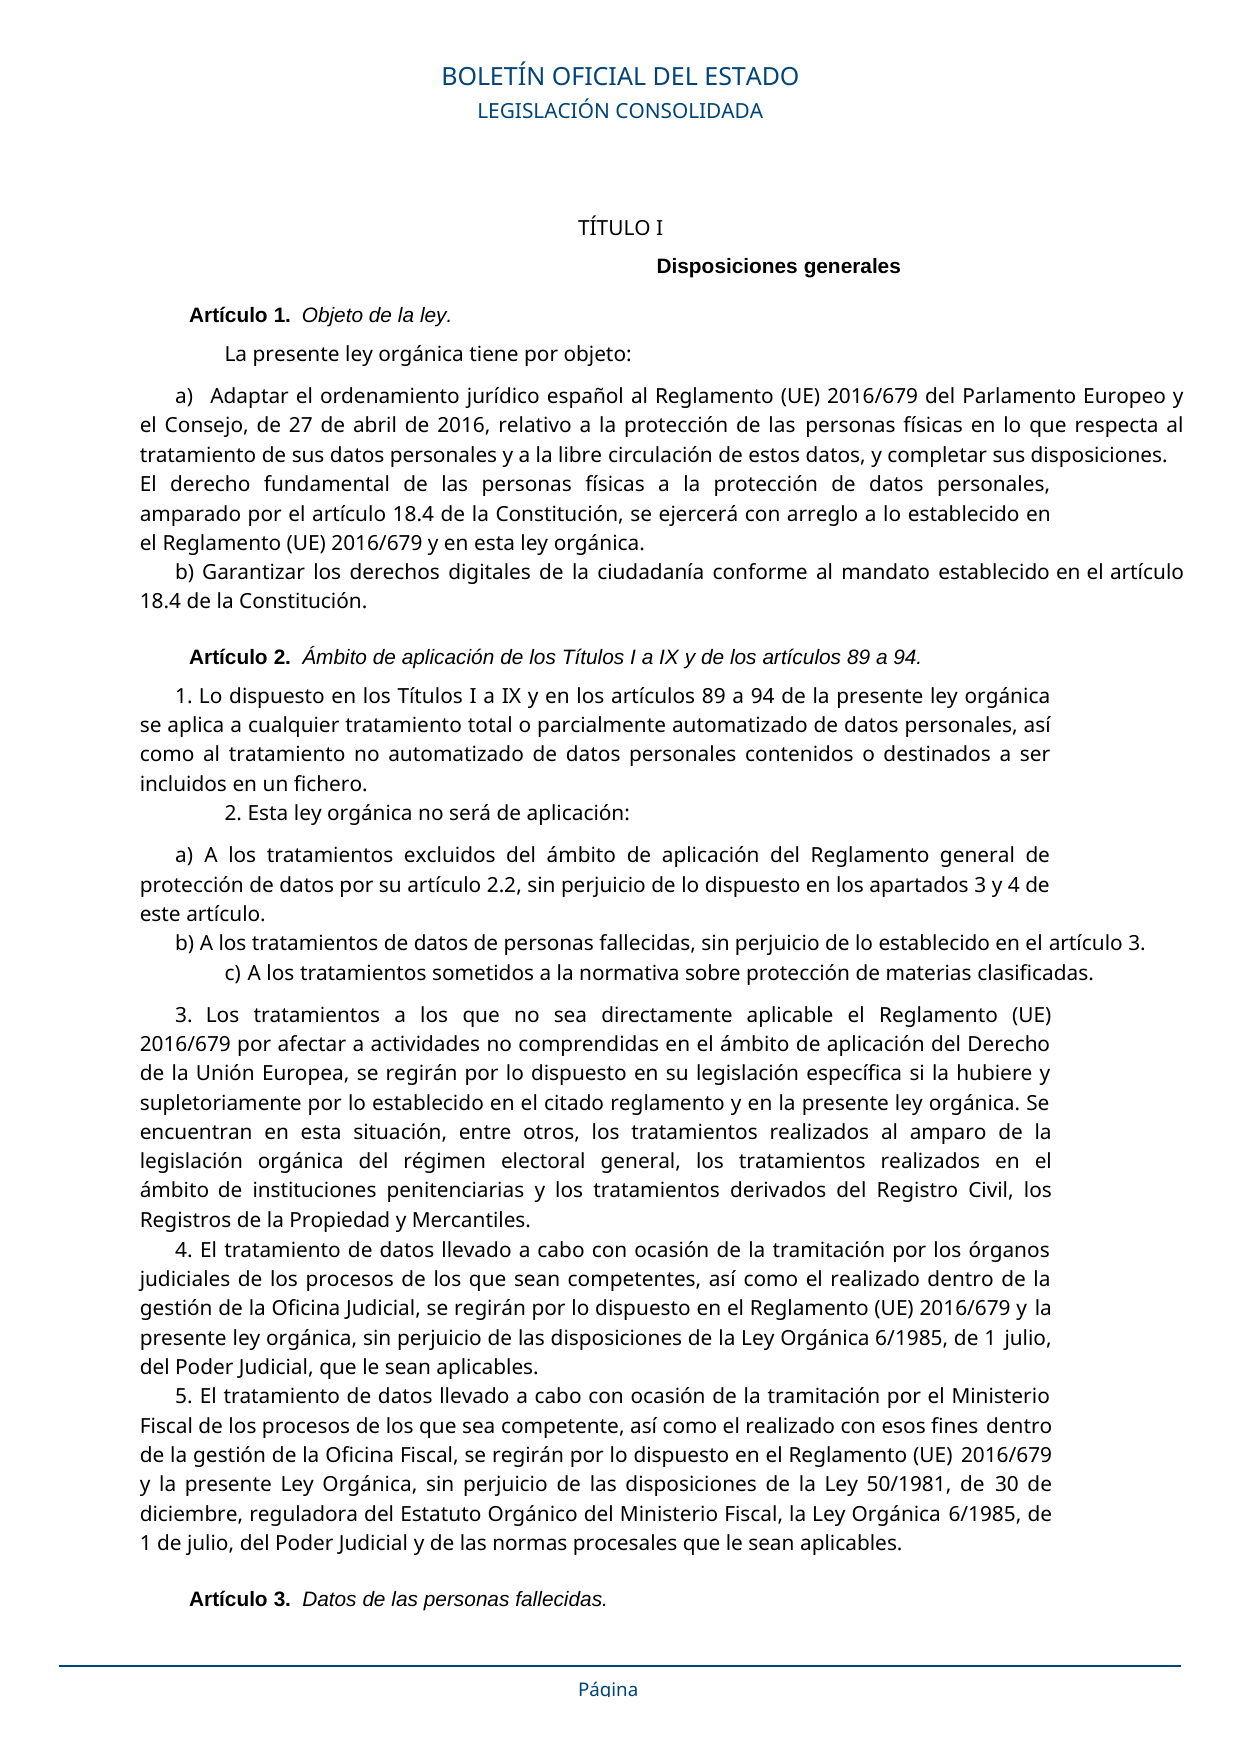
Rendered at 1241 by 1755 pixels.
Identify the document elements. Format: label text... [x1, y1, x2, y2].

list A los tratamientos excluidos del ámbito de aplicación del Reglamento general de protección de datos por su artículo 2.2, sin perjuicio de lo dispuesto en los apartados 3 y 4 de este artículo. [139, 840, 1052, 927]
text Artículo 3. Datos de las personas fallecidas. [189, 1586, 1184, 1610]
list El tratamiento de datos llevado a cabo con ocasión de la tramitación por el Ministerio Fiscal de los procesos de los que sea competente, así como el realizado con esos fines dentro de la gestión de la Oficina Fiscal, se regirán por lo dispuesto en el Reglamento (UE) 2016/679 y la presente Ley Orgánica, sin perjuicio de las disposiciones de la Ley 50/1981, de 30 de diciembre, reguladora del Estatuto Orgánico del Ministerio Fiscal, la Ley Orgánica 6/1985, de 1 de julio, del Poder Judicial y de las normas procesales que le sean aplicables. [139, 1382, 1052, 1556]
list Adaptar el ordenamiento jurídico español al Reglamento (UE) 2016/679 del Parlamento Europeo y el Consejo, de 27 de abril de 2016, relativo a la protección de las personas físicas en lo que respecta al tratamiento de sus datos personales y a la libre circulación de estos datos, y completar sus disposiciones. [139, 381, 1184, 468]
text La presente ley orgánica tiene por objeto: [224, 339, 1184, 368]
text TÍTULO I [373, 213, 868, 241]
list Los tratamientos a los que no sea directamente aplicable el Reglamento (UE) 2016/679 por afectar a actividades no comprendidas en el ámbito de aplicación del Derecho de la Unión Europea, se regirán por lo dispuesto en su legislación específica si la hubiere y supletoriamente por lo establecido en el citado reglamento y en la presente ley orgánica. Se encuentran en esta situación, entre otros, los tratamientos realizados al amparo de la legislación orgánica del régimen electoral general, los tratamientos realizados en el ámbito de instituciones penitenciarias y los tratamientos derivados del Registro Civil, los Registros de la Propiedad y Mercantiles. [139, 1000, 1052, 1233]
text El derecho fundamental de las personas físicas a la protección de datos personales, amparado por el artículo 18.4 de la Constitución, se ejercerá con arreglo a lo establecido en el Reglamento (UE) 2016/679 y en esta ley orgánica. [139, 469, 1052, 556]
text Artículo 2. Ámbito de aplicación de los Títulos I a IX y de los artículos 89 a 94. [189, 645, 1184, 669]
list Lo dispuesto en los Títulos I a IX y en los artículos 89 a 94 de la presente ley orgánica se aplica a cualquier tratamiento total o parcialmente automatizado de datos personales, así como al tratamiento no automatizado de datos personales contenidos o destinados a ser incluidos en un fichero. [139, 681, 1052, 797]
list Garantizar los derechos digitales de la ciudadanía conforme al mandato establecido en el artículo 18.4 de la Constitución. [139, 557, 1184, 615]
list A los tratamientos de datos de personas fallecidas, sin perjuicio de lo establecido en el artículo 3. [139, 928, 1184, 957]
list Esta ley orgánica no será de aplicación: [224, 798, 1184, 827]
list A los tratamientos sometidos a la normativa sobre protección de materias clasificadas. [224, 958, 1184, 986]
text Artículo 1. Objeto de la ley. [189, 303, 1184, 327]
list El tratamiento de datos llevado a cabo con ocasión de la tramitación por los órganos judiciales de los procesos de los que sean competentes, así como el realizado dentro de la gestión de la Oficina Judicial, se regirán por lo dispuesto en el Reglamento (UE) 2016/679 y la presente ley orgánica, sin perjuicio de las disposiciones de la Ley Orgánica 6/1985, de 1 julio, del Poder Judicial, que le sean aplicables. [139, 1235, 1052, 1380]
subtitle Disposiciones generales [373, 254, 1184, 278]
